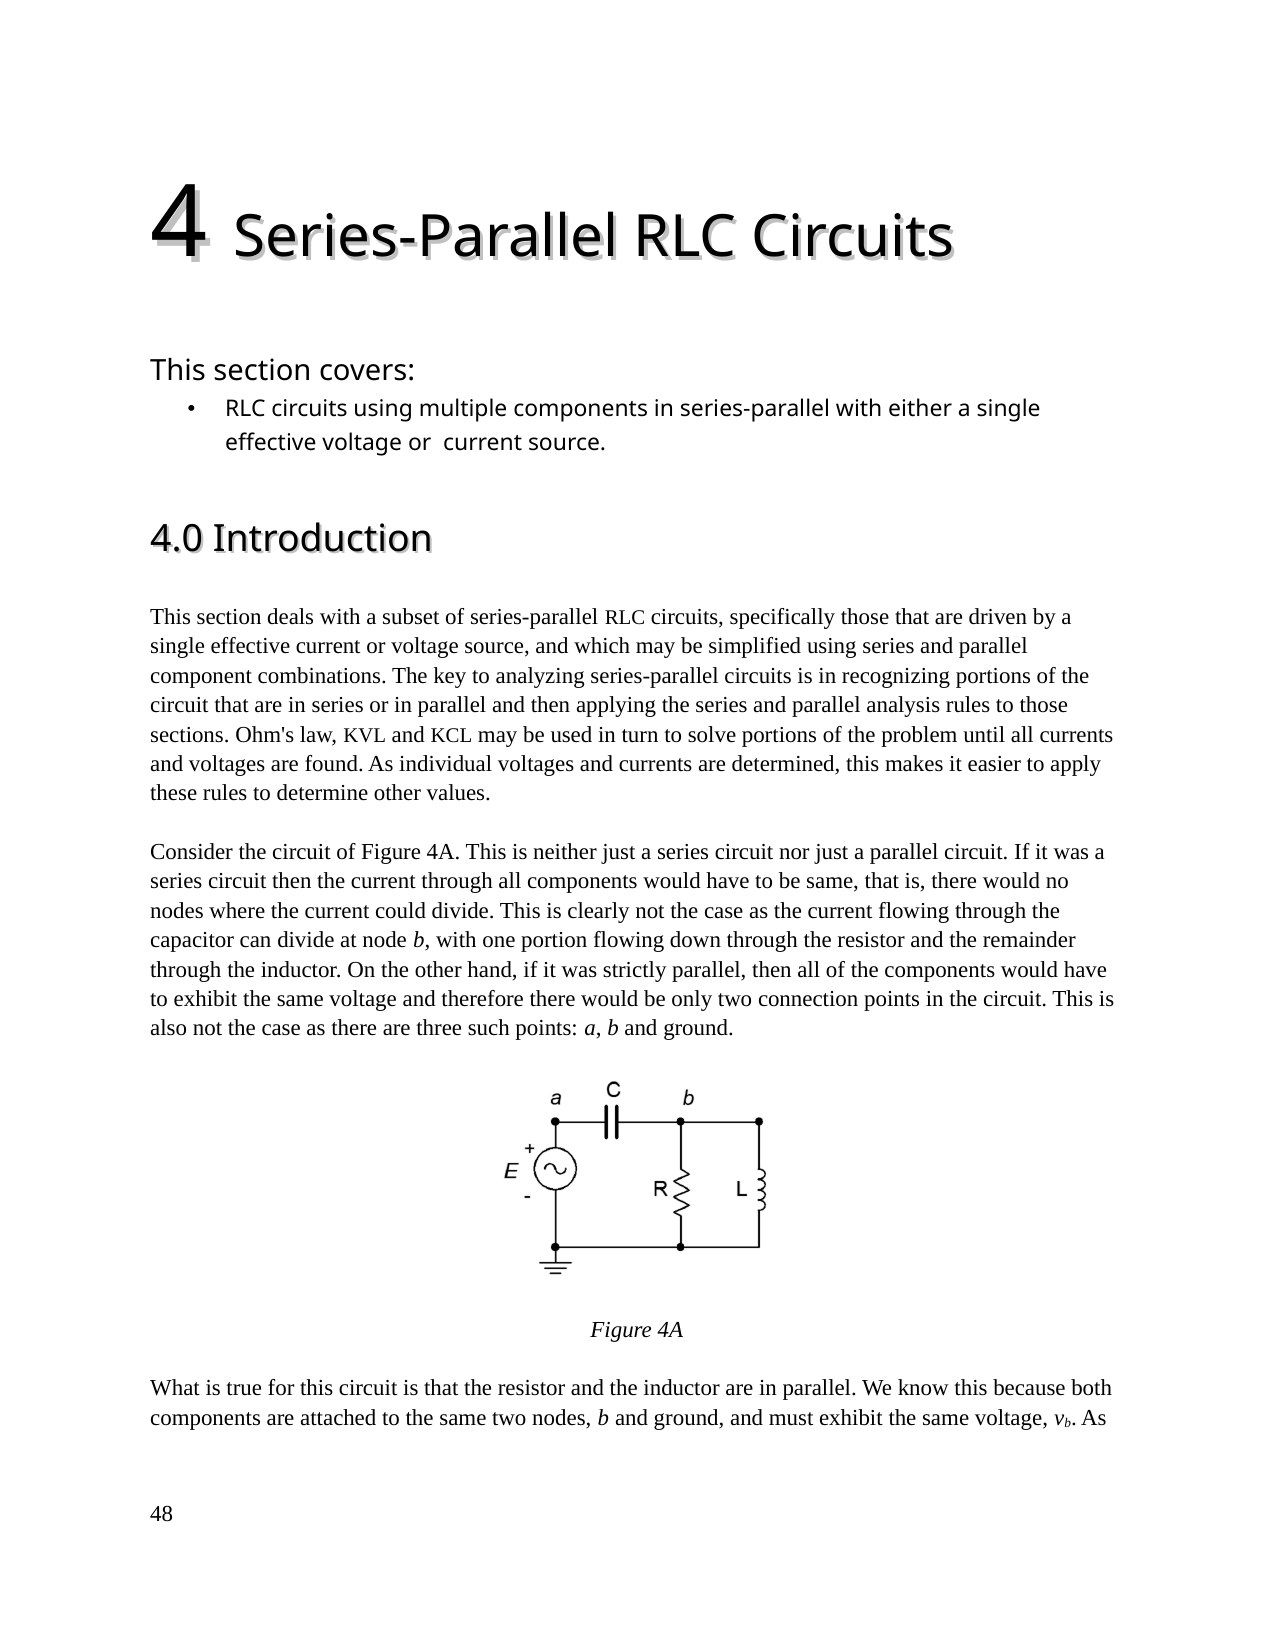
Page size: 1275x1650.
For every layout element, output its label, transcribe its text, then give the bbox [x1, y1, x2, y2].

subtitle 4.0 Introduction [150, 512, 1125, 563]
text What is true for this circuit is that the resistor and the inductor are in parallel. We know this because both components are attached to the same two nodes, b and ground, and must exhibit the same voltage, vb. As [150, 1374, 1125, 1430]
picture [487, 1073, 788, 1284]
subtitle This section covers: [150, 349, 1125, 389]
text Figure 4A [150, 1316, 1125, 1342]
text This section deals with a subset of series-parallel RLC circuits, specifically those that are driven by a single effective current or voltage source, and which may be simplified using series and parallel component combinations. The key to analyzing series-parallel circuits is in recognizing portions of the circuit that are in series or in parallel and then applying the series and parallel analysis rules to those sections. Ohm's law, KVL and KCL may be used in turn to solve portions of the problem until all currents and voltages are found. As individual voltages and currents are determined, this makes it easier to apply these rules to determine other values. [150, 603, 1125, 806]
text Consider the circuit of Figure 4A. This is neither just a series circuit nor just a parallel circuit. If it was a series circuit then the current through all components would have to be same, that is, there would no nodes where the current could divide. This is clearly not the case as the current flowing through the capacitor can divide at node b, with one portion flowing down through the resistor and the remainder through the inductor. On the other hand, if it was strictly parallel, then all of the components would have to exhibit the same voltage and therefore there would be only two connection points in the circuit. This is also not the case as there are three such points: a, b and ground. [150, 838, 1125, 1041]
subtitle RLC circuits using multiple components in series-parallel with either a single effective voltage or current source. [187, 392, 1125, 458]
subtitle 4 Series-Parallel RLC Circuits [150, 150, 1125, 286]
